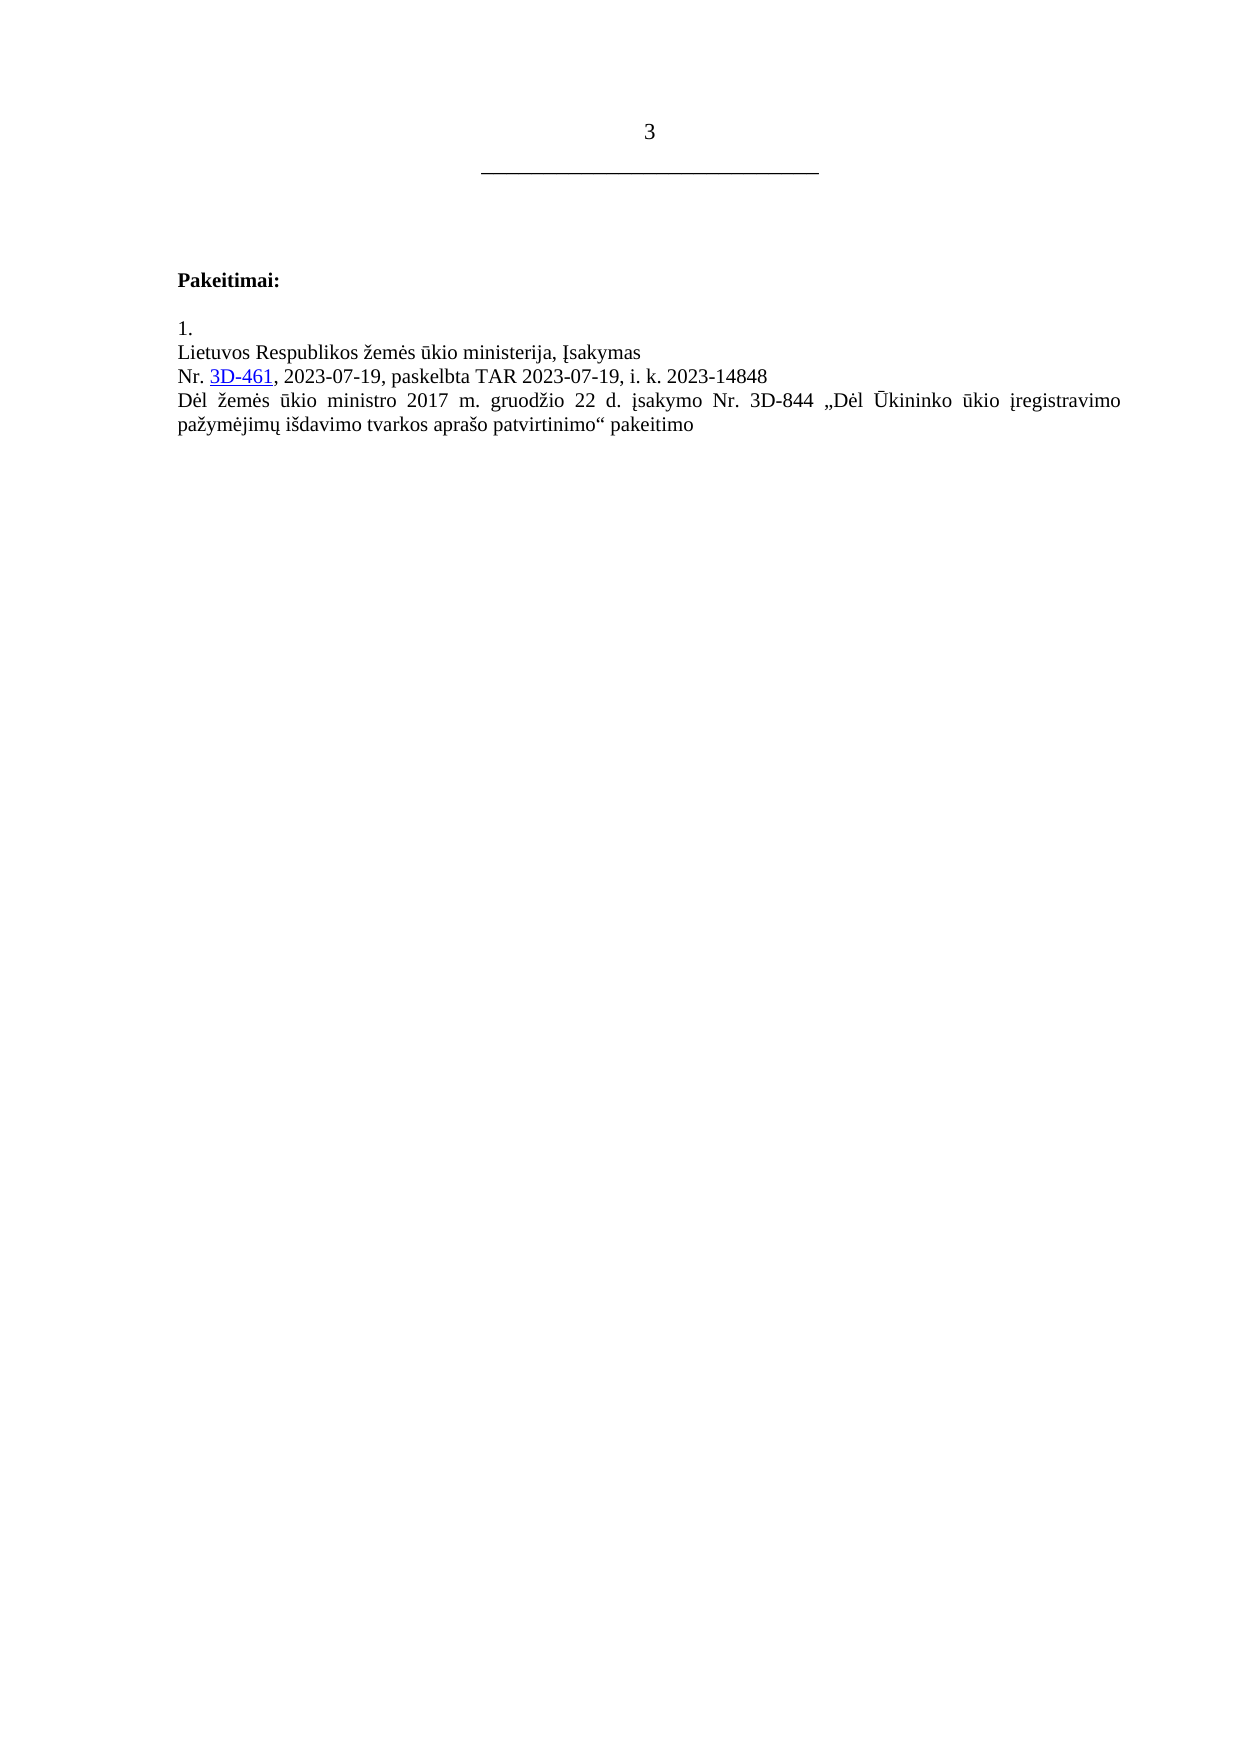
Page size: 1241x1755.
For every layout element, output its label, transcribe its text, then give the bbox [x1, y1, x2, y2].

text Dėl žemės ūkio ministro 2017 m. gruodžio 22 d. įsakymo Nr. 3D-844 „Dėl Ūkininko ūkio įregistravimo pažymėjimų išdavimo tvarkos aprašo patvirtinimo“ pakeitimo [177, 388, 1122, 436]
text Pakeitimai: [177, 268, 1122, 292]
text ___________________________ [177, 148, 1122, 176]
text 1. [177, 316, 1122, 340]
text Lietuvos Respublikos žemės ūkio ministerija, Įsakymas [177, 340, 1122, 364]
text Nr. 3D-461, 2023-07-19, paskelbta TAR 2023-07-19, i. k. 2023-14848 [177, 364, 1122, 388]
